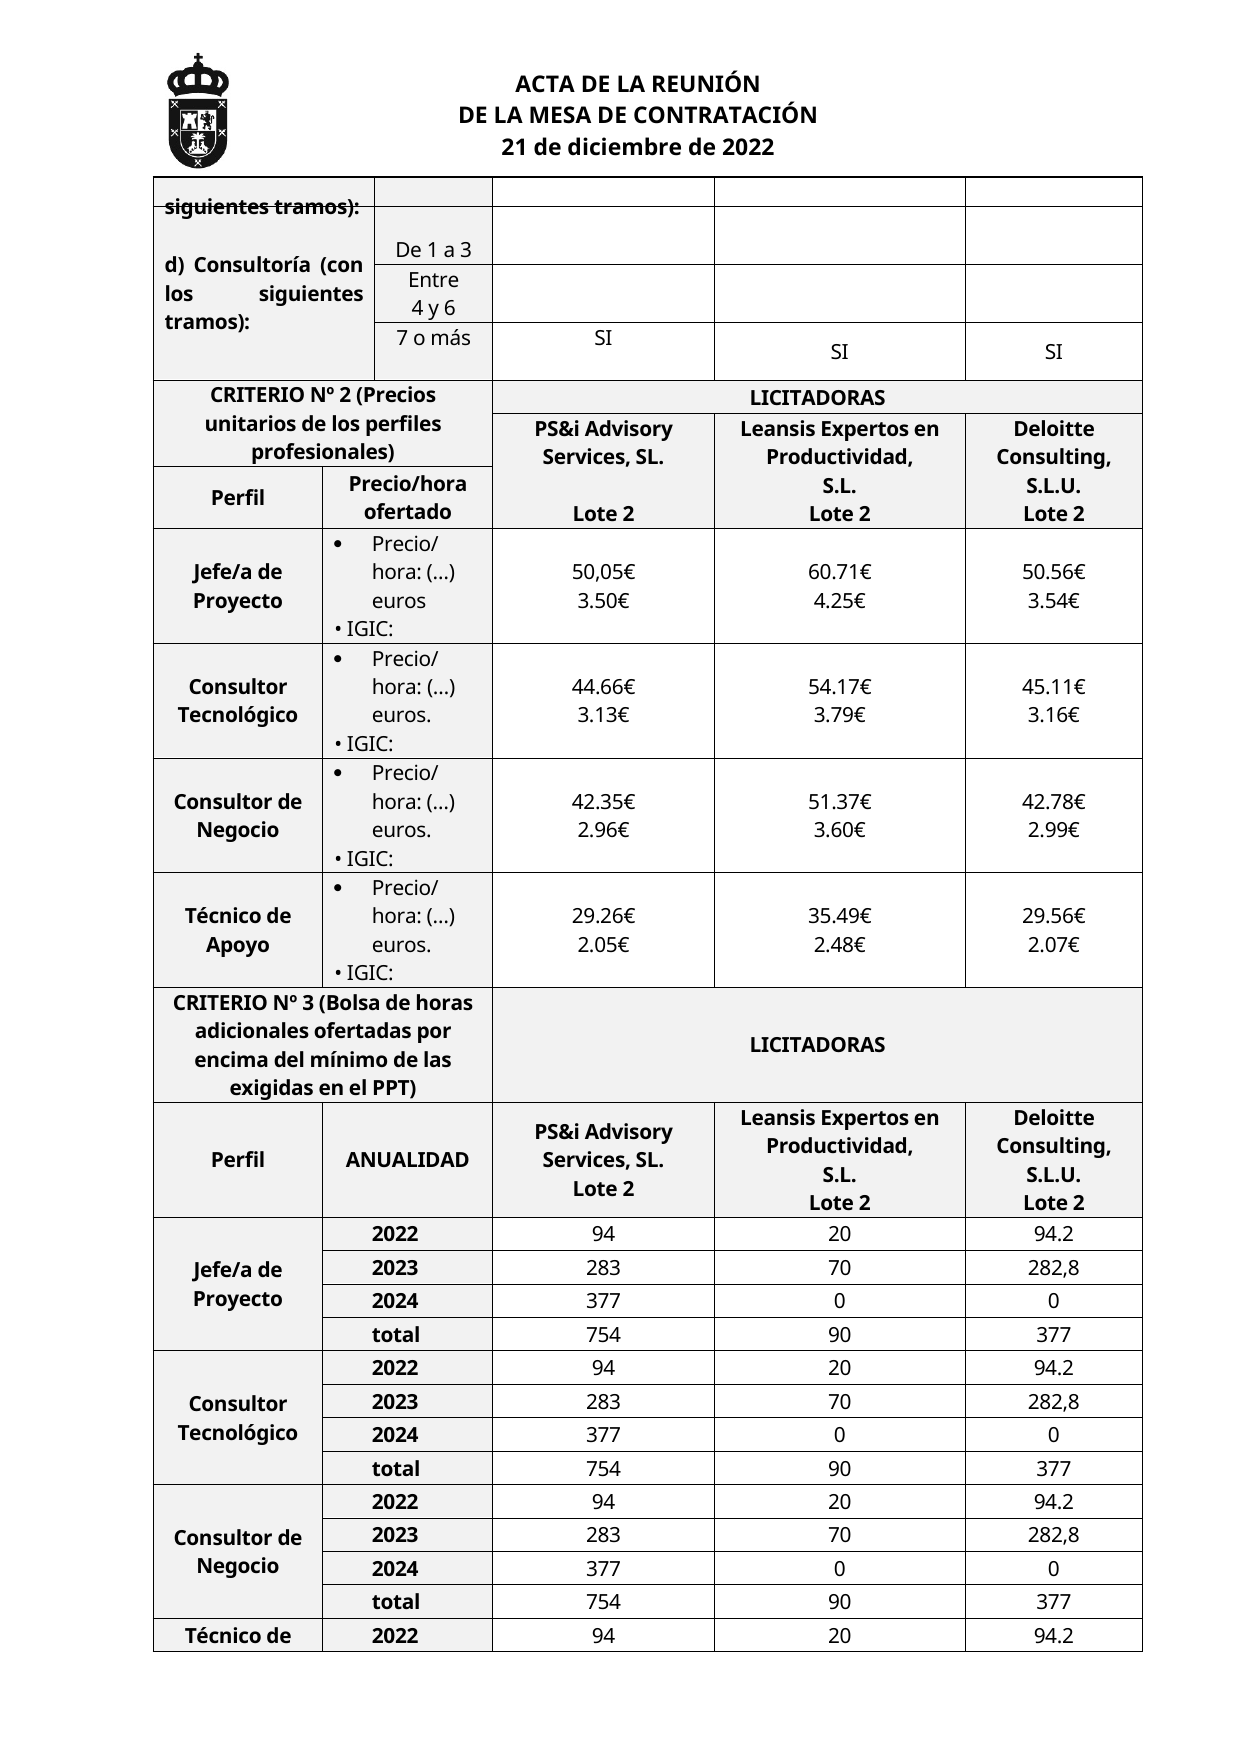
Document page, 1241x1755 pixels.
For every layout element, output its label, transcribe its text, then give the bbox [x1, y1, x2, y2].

table_cell 0 [966, 1418, 1142, 1451]
table_cell 90 [715, 1318, 965, 1350]
table_cell [493, 178, 714, 206]
table_cell 29.26€ 2.05€ [493, 873, 714, 987]
table_cell [493, 265, 714, 322]
table_cell 45.11€ 3.16€ [966, 644, 1142, 757]
table_cell 0 [715, 1285, 965, 1317]
table_cell [966, 207, 1142, 264]
table_cell Perfil [154, 467, 322, 528]
table_cell 7 o más [375, 323, 492, 379]
table_cell Entre 4 y 6 [375, 265, 492, 322]
table_cell SI [715, 323, 965, 379]
table_cell 44.66€ 3.13€ [493, 644, 714, 757]
table_cell 94.2 [966, 1218, 1142, 1250]
table_cell Perfil [154, 1103, 322, 1217]
table_cell 2022 [323, 1485, 492, 1517]
table_cell 20 [715, 1351, 965, 1384]
table_cell CRITERIO Nº 2 (Precios unitarios de los perfiles profesionales) [154, 381, 492, 466]
table_cell Técnico de [154, 1619, 322, 1651]
table_cell 94.2 [966, 1351, 1142, 1384]
table_cell 377 [493, 1418, 714, 1451]
table_cell 377 [966, 1585, 1142, 1618]
table_cell 20 [715, 1485, 965, 1517]
table_cell 283 [493, 1519, 714, 1551]
table_cell 2023 [323, 1519, 492, 1551]
table_cell total [323, 1452, 492, 1484]
table_cell 377 [493, 1285, 714, 1317]
table_cell Deloitte Consulting, S.L.U. Lote 2 [966, 1103, 1142, 1217]
table_cell 283 [493, 1251, 714, 1283]
table_cell 0 [715, 1552, 965, 1584]
table_cell 94.2 [966, 1485, 1142, 1517]
table_cell ANUALIDAD [323, 1103, 492, 1217]
table_cell 42.78€ 2.99€ [966, 759, 1142, 872]
table_cell 70 [715, 1251, 965, 1283]
table_cell 94 [493, 1485, 714, 1517]
table_cell Deloitte Consulting, S.L.U. Lote 2 [966, 414, 1142, 528]
table_cell 282,8 [966, 1385, 1142, 1417]
table_cell 50,05€ 3.50€ [493, 529, 714, 643]
table_cell 2024 [323, 1552, 492, 1584]
table_cell 0 [966, 1285, 1142, 1317]
table_cell 51.37€ 3.60€ [715, 759, 965, 872]
table_cell Jefe/a de Proyecto [154, 529, 322, 643]
table_cell Precio/hora: (…) euros • IGIC: [323, 529, 492, 643]
table_cell 754 [493, 1452, 714, 1484]
table_cell 377 [966, 1318, 1142, 1350]
table_cell 754 [493, 1318, 714, 1350]
table_cell Precio/hora ofertado [323, 467, 492, 528]
table_cell CRITERIO Nº 3 (Bolsa de horas adicionales ofertadas por encima del mínimo de las exigidas en el PPT) [154, 988, 492, 1102]
table_cell 70 [715, 1385, 965, 1417]
table_cell total [323, 1585, 492, 1618]
table_cell 2024 [323, 1418, 492, 1451]
table_cell [493, 207, 714, 264]
table_cell Precio/hora: (…) euros. • IGIC: [323, 873, 492, 987]
table_cell 283 [493, 1385, 714, 1417]
table_cell Leansis Expertos en Productividad, S.L. Lote 2 [715, 414, 965, 528]
table_cell Consultor de Negocio [154, 1485, 322, 1618]
table_cell 377 [966, 1452, 1142, 1484]
table_cell SI [966, 323, 1142, 379]
table_cell total [323, 1318, 492, 1350]
table_cell 0 [715, 1418, 965, 1451]
table_cell [715, 207, 965, 264]
table_cell Consultor Tecnológico [154, 1351, 322, 1484]
table_cell Jefe/a de Proyecto [154, 1218, 322, 1350]
table_cell 20 [715, 1619, 965, 1651]
table_cell 35.49€ 2.48€ [715, 873, 965, 987]
table_cell 754 [493, 1585, 714, 1618]
table_cell 2023 [323, 1251, 492, 1283]
table_cell 0 [966, 1552, 1142, 1584]
table_cell De 1 a 3 [375, 207, 492, 264]
table_cell Consultor Tecnológico [154, 644, 322, 757]
table_cell 377 [493, 1552, 714, 1584]
table_cell 94 [493, 1351, 714, 1384]
table_cell 54.17€ 3.79€ [715, 644, 965, 757]
table_cell 282,8 [966, 1251, 1142, 1283]
table_cell 20 [715, 1218, 965, 1250]
table_cell [715, 265, 965, 322]
table_cell Precio/hora: (…) euros. • IGIC: [323, 759, 492, 872]
table_cell Precio/hora: (…) euros. • IGIC: [323, 644, 492, 757]
table_cell PS&i Advisory Services, SL. Lote 2 [493, 1103, 714, 1217]
table_cell 90 [715, 1585, 965, 1618]
table_cell [966, 265, 1142, 322]
table_cell [715, 178, 965, 206]
table_cell 2024 [323, 1285, 492, 1317]
table_cell SI [493, 323, 714, 379]
table_cell 94.2 [966, 1619, 1142, 1651]
table_cell LICITADORAS [493, 988, 1142, 1102]
table_cell Leansis Expertos en Productividad, S.L. Lote 2 [715, 1103, 965, 1217]
table_cell LICITADORAS [493, 381, 1142, 413]
table_cell 2022 [323, 1619, 492, 1651]
table_cell Consultor de Negocio [154, 759, 322, 872]
table_cell PS&i Advisory Services, SL. Lote 2 [493, 414, 714, 528]
table_cell d) Consultoría (con los siguientes tramos): [154, 207, 374, 379]
table_cell 2022 [323, 1218, 492, 1250]
table_cell c) Dirección de proyectos e implementación, tanto en el sector público como privado (con los siguientes tramos): [154, 178, 374, 206]
table_cell [375, 178, 492, 206]
table_cell 94 [493, 1619, 714, 1651]
table_cell 50.56€ 3.54€ [966, 529, 1142, 643]
table_cell 282,8 [966, 1519, 1142, 1551]
table_cell Técnico de Apoyo [154, 873, 322, 987]
table_cell 42.35€ 2.96€ [493, 759, 714, 872]
table_cell 29.56€ 2.07€ [966, 873, 1142, 987]
table_cell 70 [715, 1519, 965, 1551]
table_cell 2022 [323, 1351, 492, 1384]
table_cell 90 [715, 1452, 965, 1484]
table_cell 60.71€ 4.25€ [715, 529, 965, 643]
table_cell 94 [493, 1218, 714, 1250]
table_cell 2023 [323, 1385, 492, 1417]
picture [164, 50, 231, 171]
table_cell [966, 178, 1142, 206]
